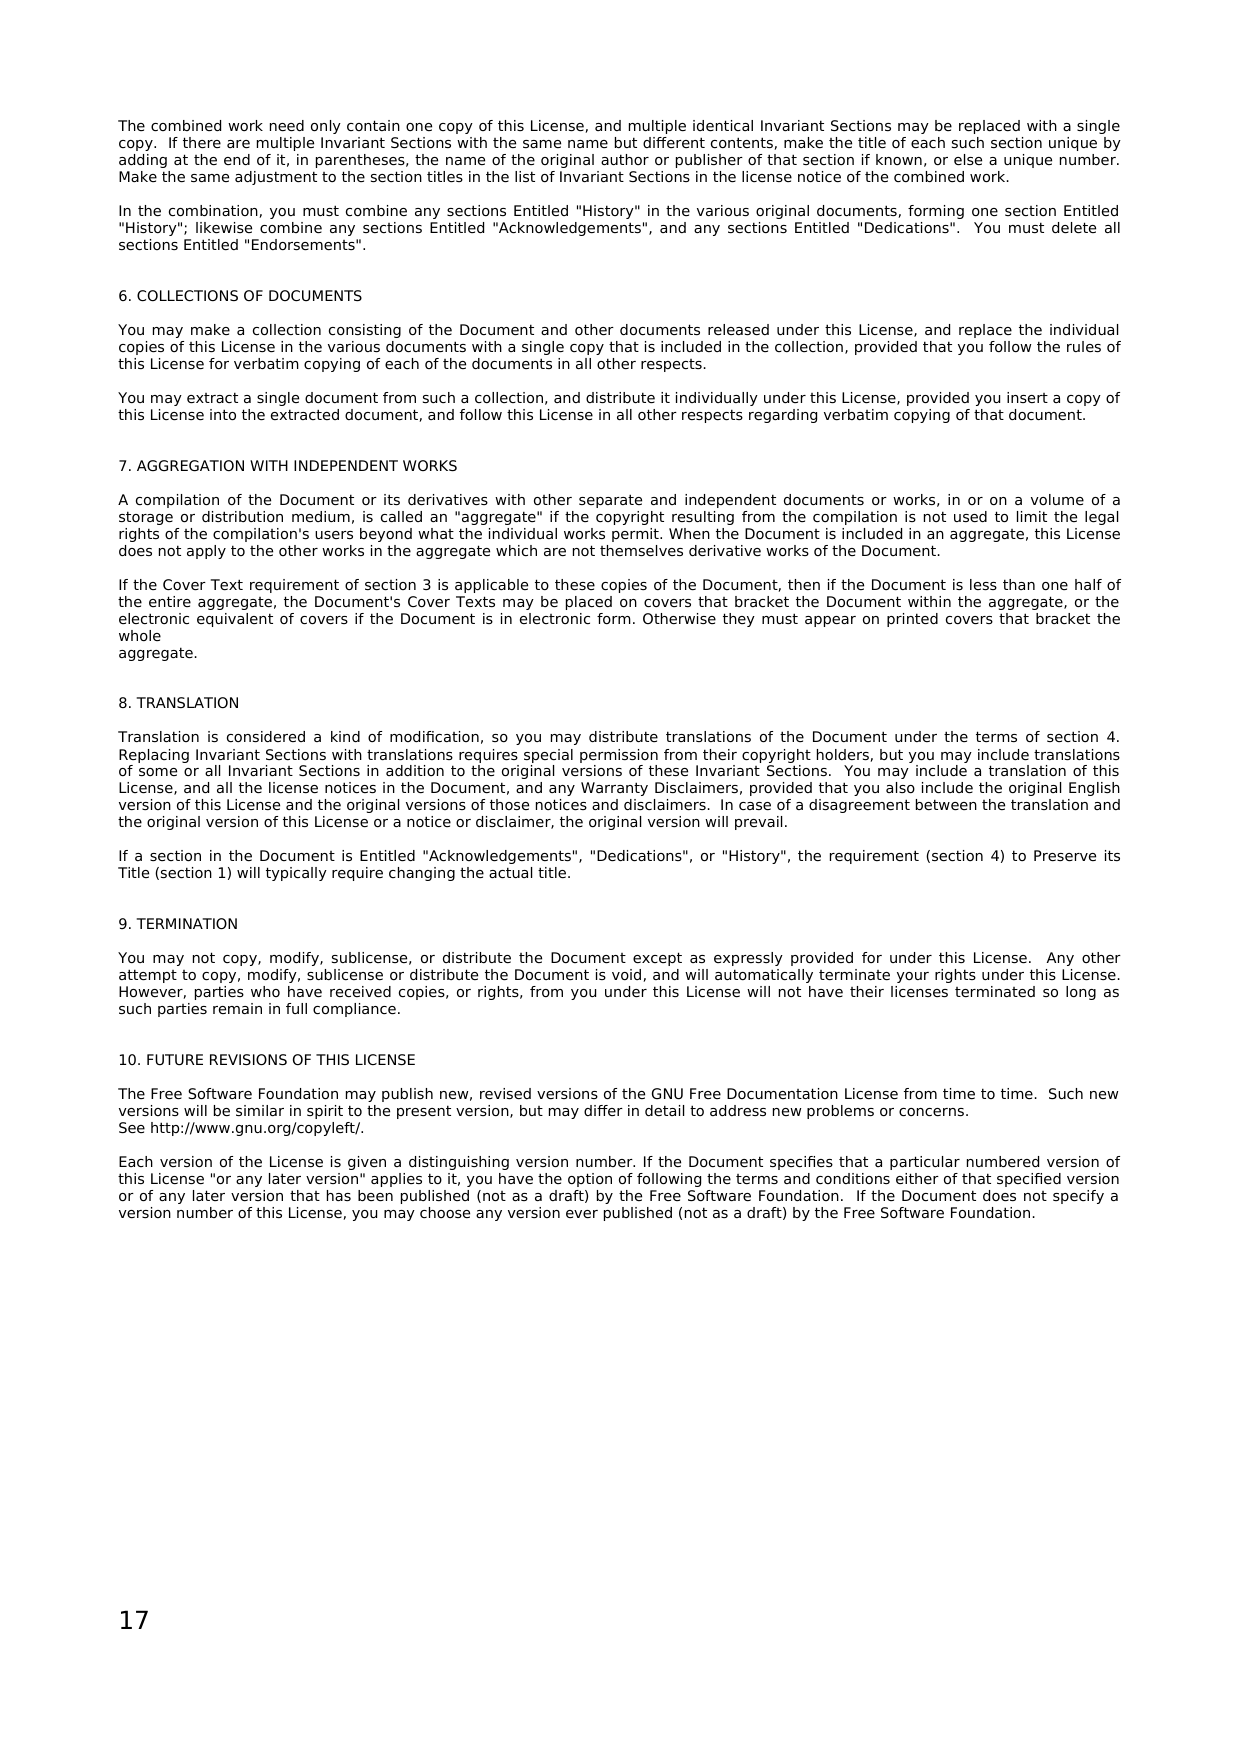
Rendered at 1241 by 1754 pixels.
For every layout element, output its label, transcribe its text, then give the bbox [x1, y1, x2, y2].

text You may extract a single document from such a collection, and distribute it individually under this License, provided you insert a copy of this License into the extracted document, and follow this License in all other respects regarding verbatim copying of that document. [118, 390, 1122, 424]
text If the Cover Text requirement of section 3 is applicable to these copies of the Document, then if the Document is less than one half of the entire aggregate, the Document's Cover Texts may be placed on covers that bracket the Document within the aggregate, or the electronic equivalent of covers if the Document is in electronic form. Otherwise they must appear on printed covers that bracket the whole [118, 577, 1122, 644]
text aggregate. [118, 644, 1122, 661]
text A compilation of the Document or its derivatives with other separate and independent documents or works, in or on a volume of a storage or distribution medium, is called an "aggregate" if the copyright resulting from the compilation is not used to limit the legal rights of the compilation's users beyond what the individual works permit. When the Document is included in an aggregate, this License does not apply to the other works in the aggregate which are not themselves derivative works of the Document. [118, 492, 1122, 559]
text 6. COLLECTIONS OF DOCUMENTS [118, 288, 1122, 305]
text See http://www.gnu.org/copyleft/. [118, 1120, 1122, 1137]
text 10. FUTURE REVISIONS OF THIS LICENSE [118, 1052, 1122, 1069]
text Translation is considered a kind of modification, so you may distribute translations of the Document under the terms of section 4. Replacing Invariant Sections with translations requires special permission from their copyright holders, but you may include translations of some or all Invariant Sections in addition to the original versions of these Invariant Sections. You may include a translation of this License, and all the license notices in the Document, and any Warranty Disclaimers, provided that you also include the original English version of this License and the original versions of those notices and disclaimers. In case of a disagreement between the translation and the original version of this License or a notice or disclaimer, the original version will prevail. [118, 729, 1122, 831]
text You may not copy, modify, sublicense, or distribute the Document except as expressly provided for under this License. Any other attempt to copy, modify, sublicense or distribute the Document is void, and will automatically terminate your rights under this License. However, parties who have received copies, or rights, from you under this License will not have their licenses terminated so long as such parties remain in full compliance. [118, 950, 1122, 1018]
text If a section in the Document is Entitled "Acknowledgements", "Dedications", or "History", the requirement (section 4) to Preserve its Title (section 1) will typically require changing the actual title. [118, 848, 1122, 882]
text 7. AGGREGATION WITH INDEPENDENT WORKS [118, 458, 1122, 475]
text 8. TRANSLATION [118, 695, 1122, 712]
text The combined work need only contain one copy of this License, and multiple identical Invariant Sections may be replaced with a single copy. If there are multiple Invariant Sections with the same name but different contents, make the title of each such section unique by adding at the end of it, in parentheses, the name of the original author or publisher of that section if known, or else a unique number. Make the same adjustment to the section titles in the list of Invariant Sections in the license notice of the combined work. [118, 118, 1122, 186]
text You may make a collection consisting of the Document and other documents released under this License, and replace the individual copies of this License in the various documents with a single copy that is included in the collection, provided that you follow the rules of this License for verbatim copying of each of the documents in all other respects. [118, 322, 1122, 373]
text 9. TERMINATION [118, 916, 1122, 933]
text In the combination, you must combine any sections Entitled "History" in the various original documents, forming one section Entitled "History"; likewise combine any sections Entitled "Acknowledgements", and any sections Entitled "Dedications". You must delete all sections Entitled "Endorsements". [118, 203, 1122, 254]
text Each version of the License is given a distinguishing version number. If the Document specifies that a particular numbered version of this License "or any later version" applies to it, you have the option of following the terms and conditions either of that specified version or of any later version that has been published (not as a draft) by the Free Software Foundation. If the Document does not specify a version number of this License, you may choose any version ever published (not as a draft) by the Free Software Foundation. [118, 1154, 1122, 1222]
text The Free Software Foundation may publish new, revised versions of the GNU Free Documentation License from time to time. Such new versions will be similar in spirit to the present version, but may differ in detail to address new problems or concerns. [118, 1086, 1122, 1120]
